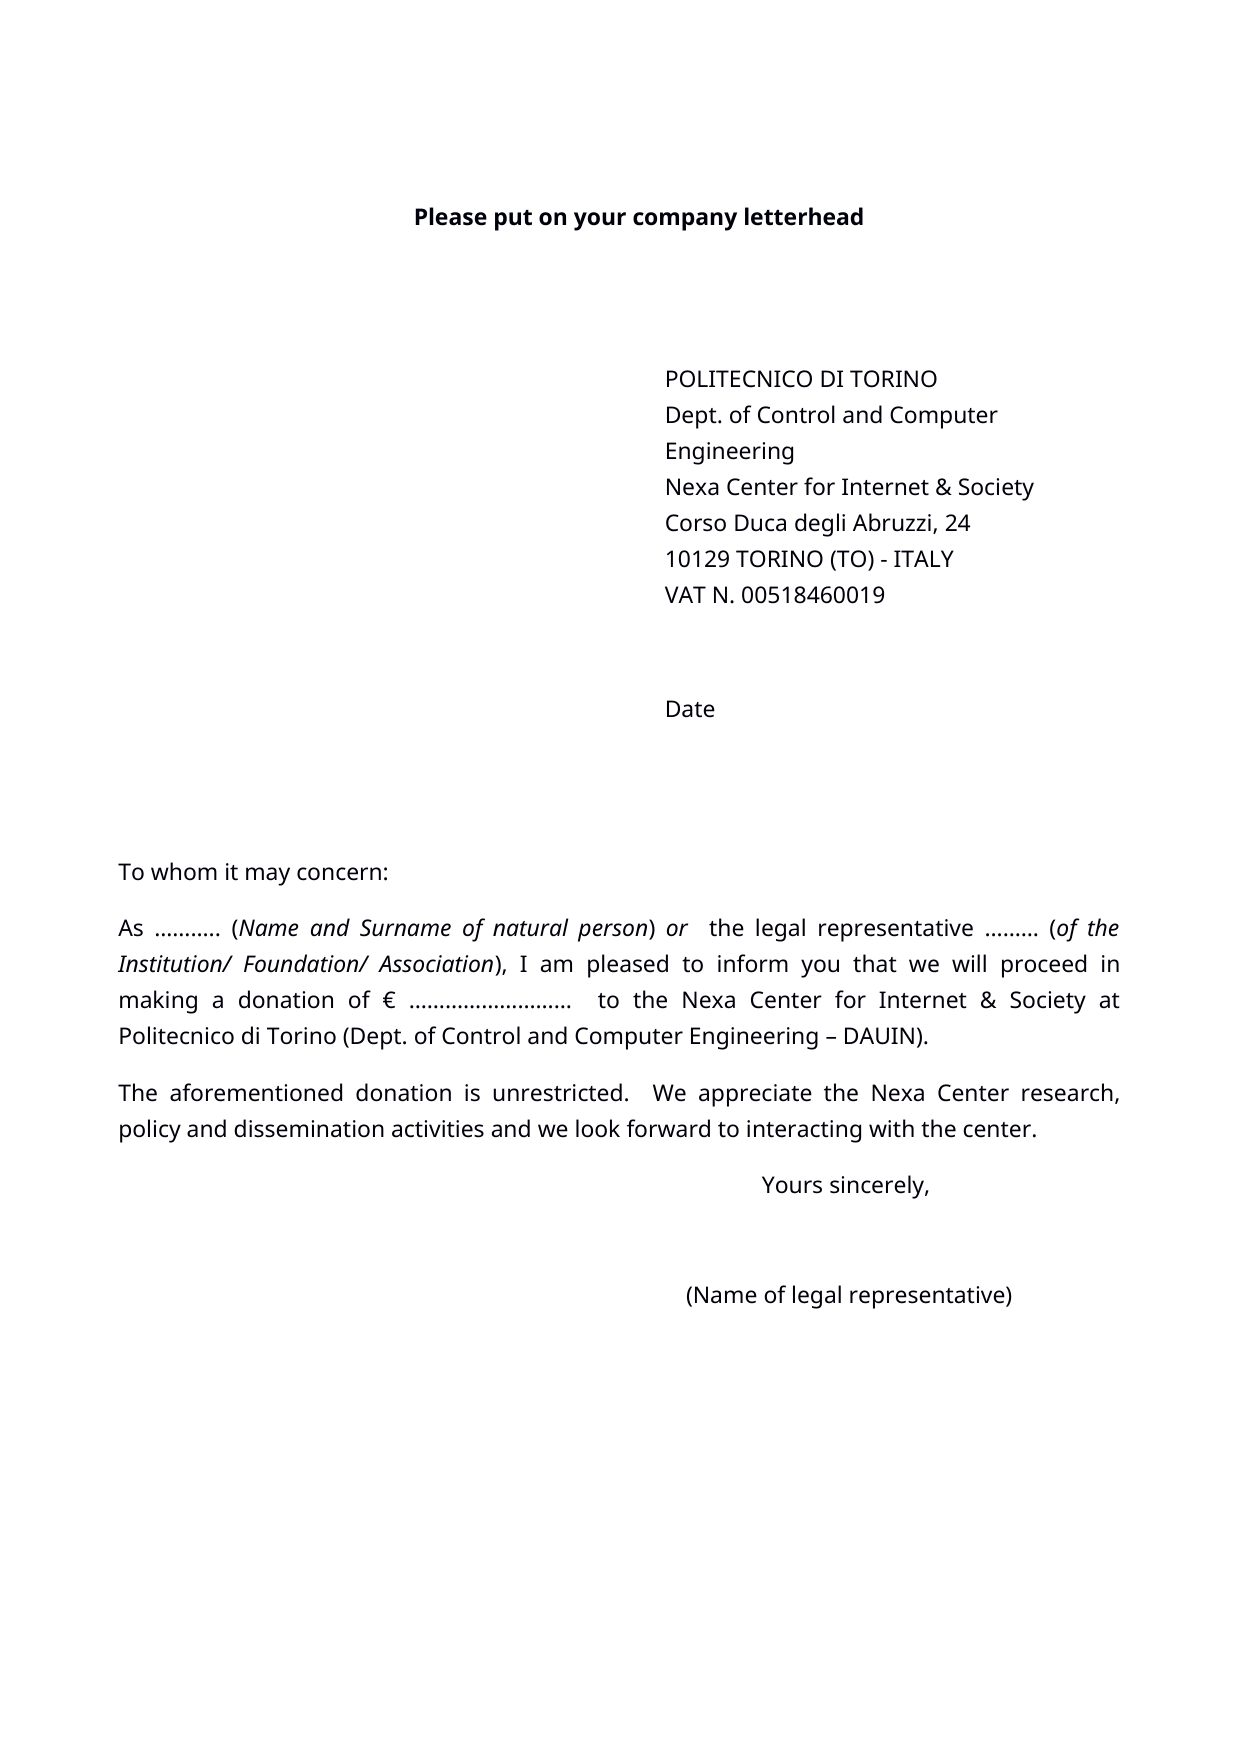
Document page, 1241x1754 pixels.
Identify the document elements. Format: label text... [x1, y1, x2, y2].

text (Name of legal representative) [576, 1279, 1122, 1311]
text POLITECNICO DI TORINO Dept. of Control and Computer Engineering Nexa Center for Internet & Society Corso Duca degli Abruzzi, 24 10129 TORINO (TO) - ITALY VAT N. 00518460019 [664, 363, 1122, 610]
text To whom it may concern: [118, 855, 1122, 887]
text Please put on your company letterhead [413, 201, 1122, 232]
text Yours sincerely, [118, 1169, 1122, 1201]
text As ……….. (Name and Surname of natural person) or the legal representative ……… (of the Institution/ Foundation/ Association), I am pleased to inform you that we will proceed in making a donation of € ……………………… to the Nexa Center for Internet & Society at Politecnico di Torino (Dept. of Control and Computer Engineering – DAUIN). [118, 912, 1122, 1051]
text Date [664, 693, 1122, 724]
text The aforementioned donation is unrestricted. We appreciate the Nexa Center research, policy and dissemination activities and we look forward to interacting with the center. [118, 1077, 1122, 1144]
